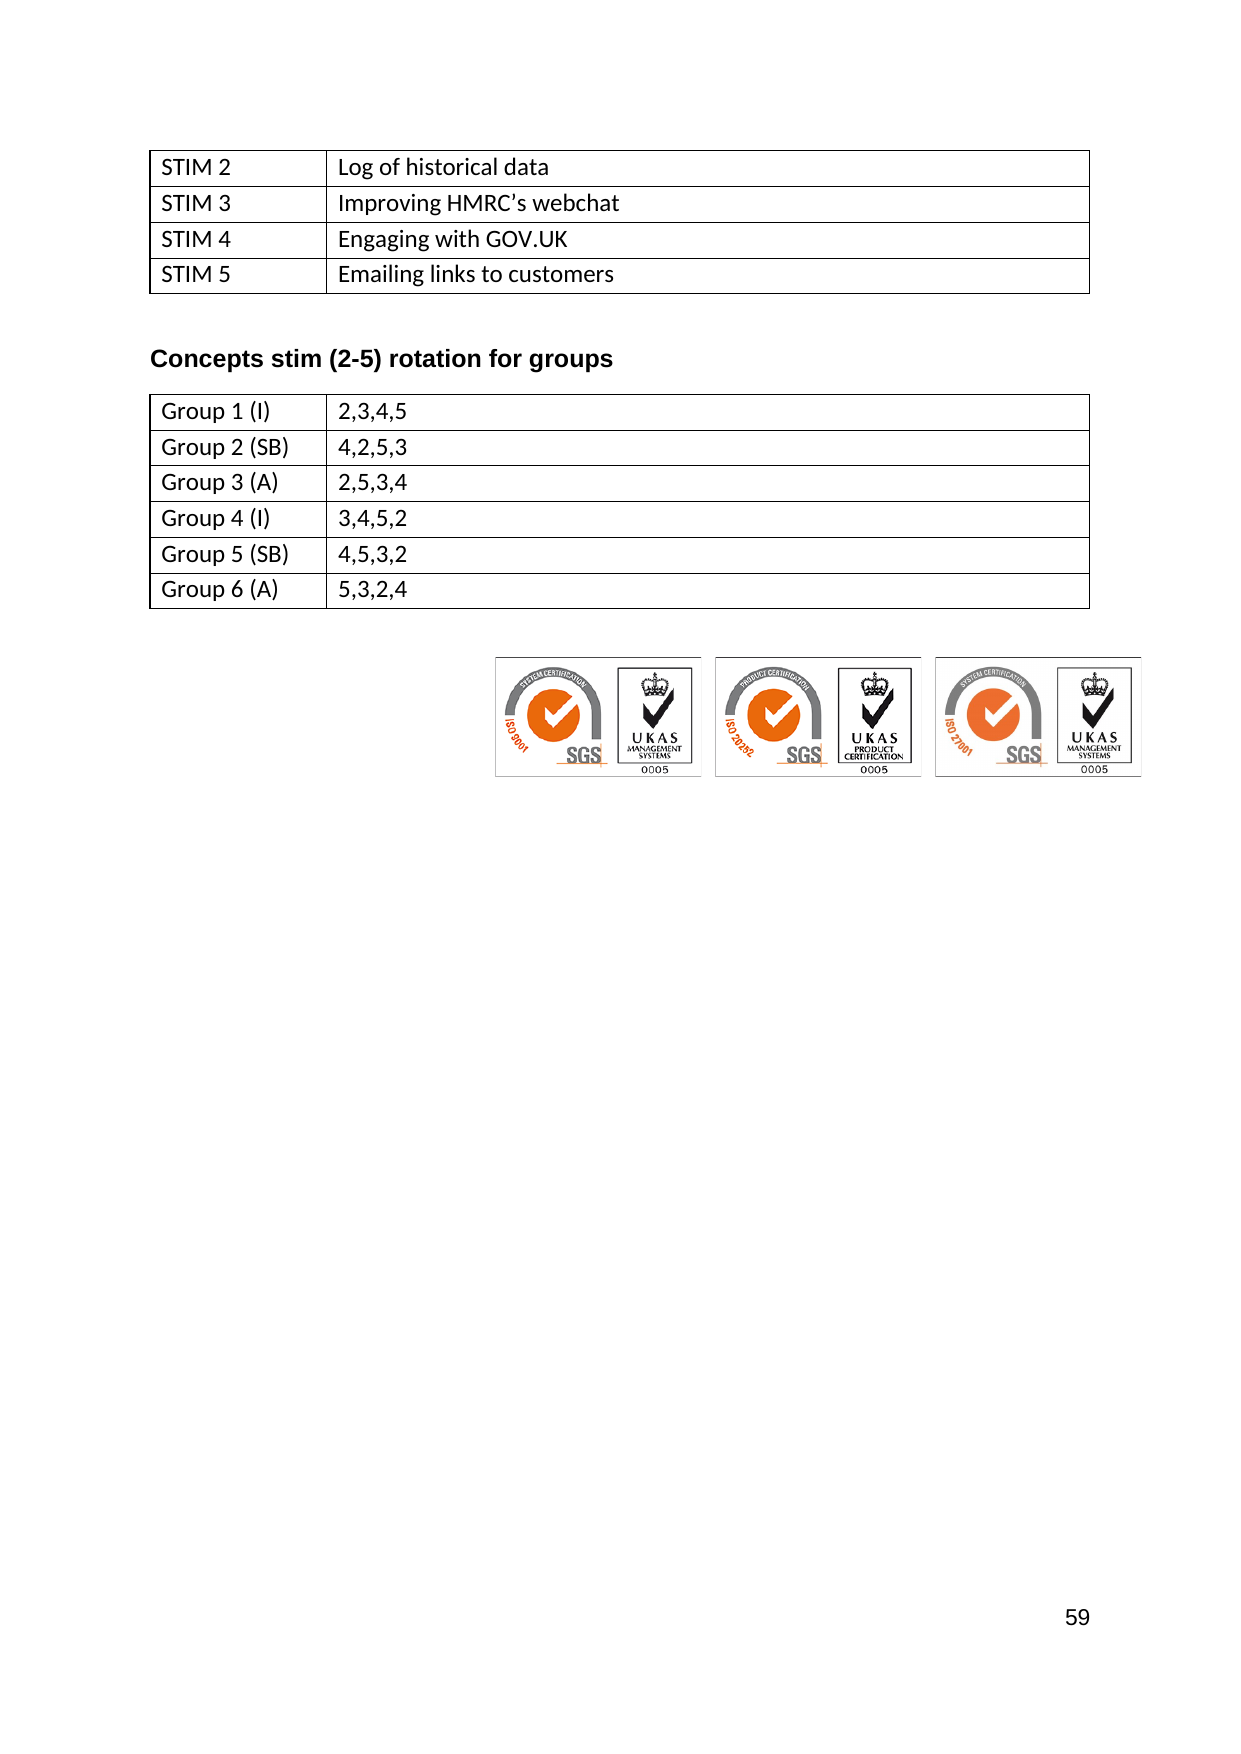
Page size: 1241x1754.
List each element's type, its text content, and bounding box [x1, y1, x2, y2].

table_cell Improving HMRC’s webchat [327, 187, 1089, 222]
table_cell STIM 4 [151, 223, 326, 257]
table_cell Group 2 (SB) [151, 431, 326, 465]
table_cell Group 5 (SB) [151, 538, 326, 572]
text Concepts stim (2-5) rotation for groups [150, 344, 1090, 373]
table_header Group 1 (I) [151, 395, 326, 429]
table_header 2,3,4,5 [327, 395, 1089, 429]
table_cell Engaging with GOV.UK [327, 223, 1089, 257]
table_cell Group 3 (A) [151, 466, 326, 501]
table_cell 4,2,5,3 [327, 431, 1089, 465]
table_cell Emailing links to customers [327, 259, 1089, 293]
table_cell STIM 5 [151, 259, 326, 293]
table_cell STIM 3 [151, 187, 326, 222]
table_cell 4,5,3,2 [327, 538, 1089, 572]
table_cell 2,5,3,4 [327, 466, 1089, 501]
table_cell STIM 2 [151, 151, 326, 186]
table_cell Group 6 (A) [151, 574, 326, 608]
table_cell Group 4 (I) [151, 502, 326, 537]
table_cell 5,3,2,4 [327, 574, 1089, 608]
table_cell 3,4,5,2 [327, 502, 1089, 537]
table_cell Log of historical data [327, 151, 1089, 186]
